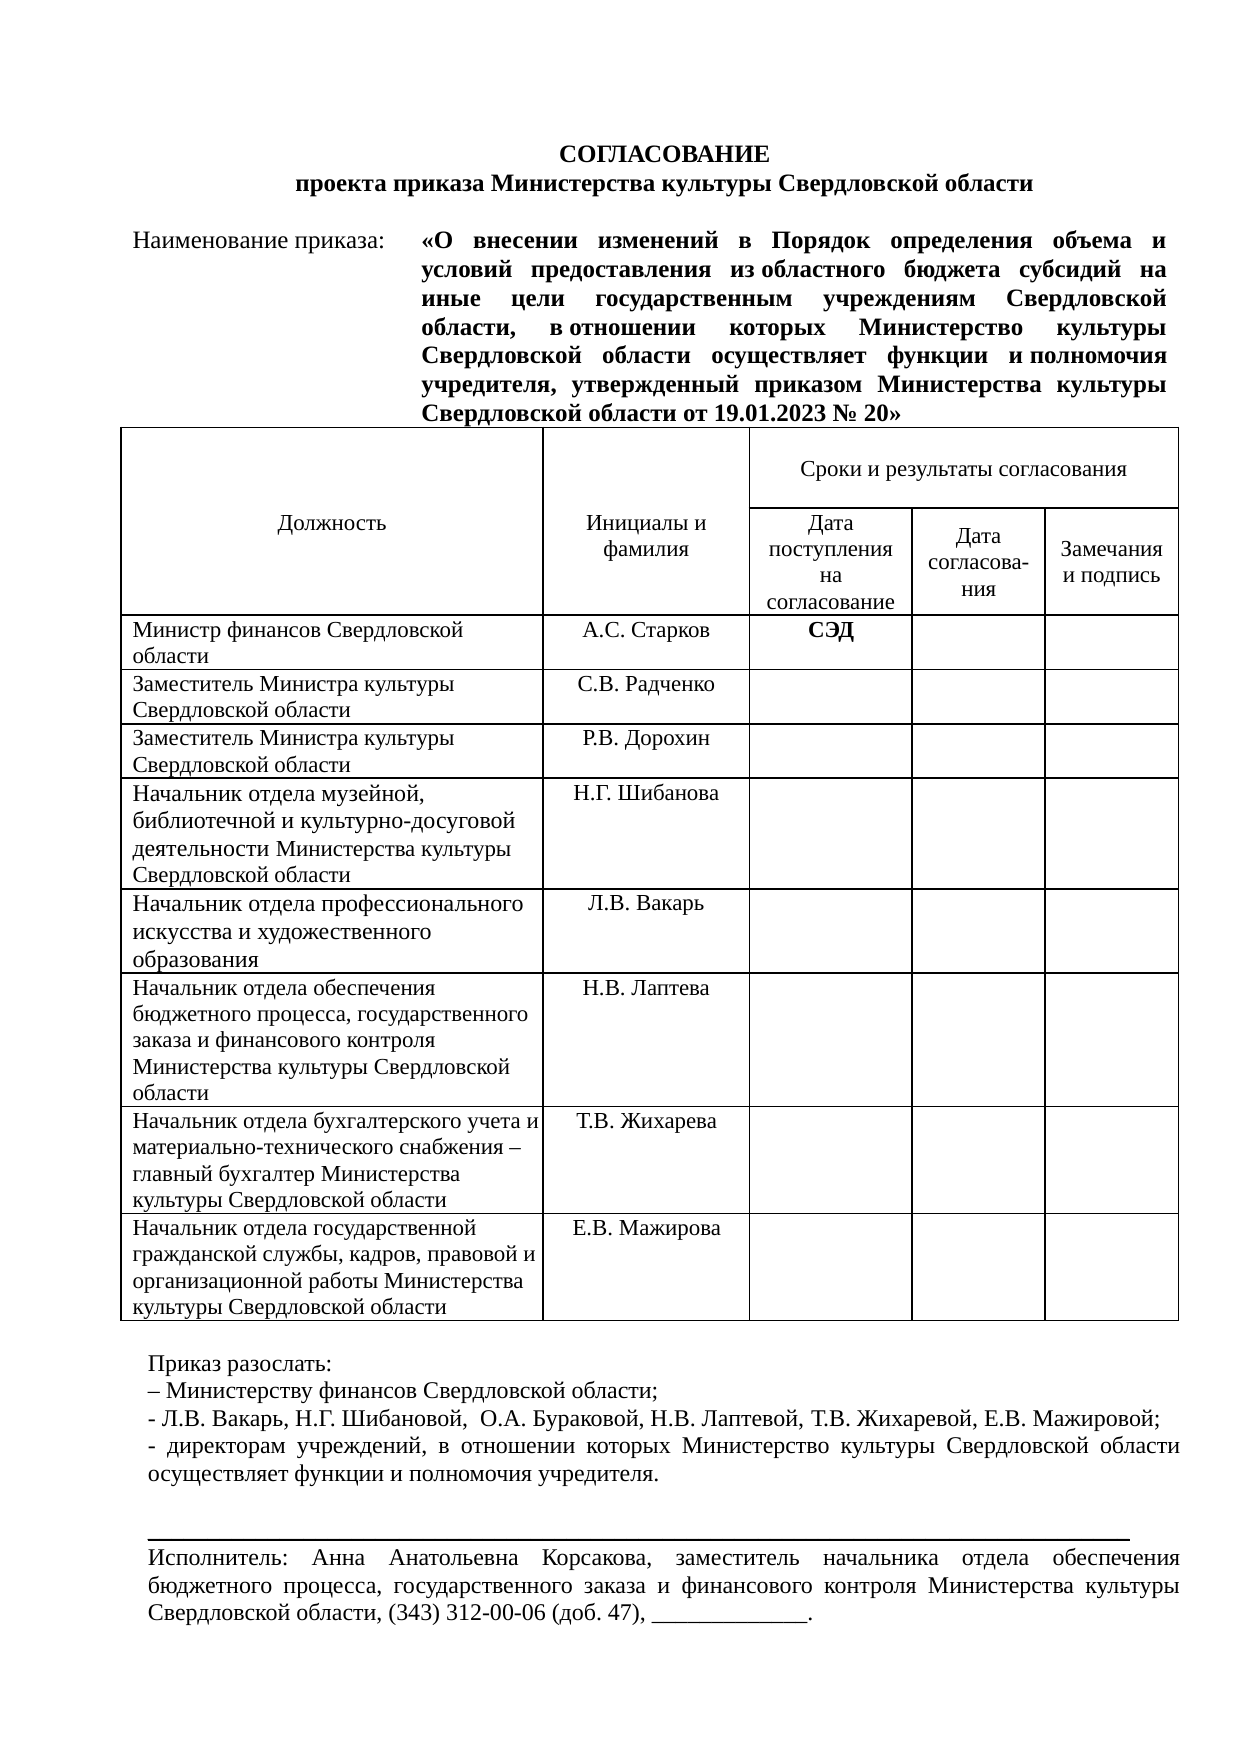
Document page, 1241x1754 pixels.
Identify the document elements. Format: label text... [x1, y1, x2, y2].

text СОГЛАСОВАНИЕ [148, 142, 1181, 168]
table_cell А.С. Старков [544, 616, 749, 668]
table_cell [750, 890, 911, 972]
table_cell Начальник отдела государственной гражданской службы, кадров, правовой и организационной работы Министерства культуры Свердловской области [122, 1214, 542, 1319]
table_cell С.В. Радченко [544, 670, 749, 723]
table_cell Начальник отдела обеспечения бюджетного процесса, государственного заказа и финансового контроля Министерства культуры Свердловской области [122, 974, 542, 1106]
table_cell [913, 1107, 1044, 1212]
text __________________________________________________________________________________ [148, 1515, 1181, 1543]
table_cell [750, 974, 911, 1106]
text проекта приказа Министерства культуры Свердловской области [148, 168, 1181, 197]
table_cell Должность [122, 507, 542, 614]
table_cell Начальник отдела профессионального искусства и художественного образования [122, 890, 542, 972]
table_cell Е.В. Мажирова [544, 1214, 749, 1319]
table_cell [750, 1107, 911, 1212]
table_cell Н.В. Лаптева [544, 974, 749, 1106]
table_cell [1046, 616, 1178, 668]
table_cell [913, 890, 1044, 972]
table_cell Н.Г. Шибанова [544, 779, 749, 888]
table_cell [913, 616, 1044, 668]
table_cell [122, 428, 542, 507]
table_cell [1046, 779, 1178, 888]
table_cell Замечания и подпись [1046, 509, 1178, 614]
table_cell [750, 670, 911, 723]
table_cell Инициалы и фамилия [544, 507, 749, 614]
text Исполнитель: Анна Анатольевна Корсакова, заместитель начальника отдела обеспечения бюджетного процесса, государственного заказа и финансового контроля Министерства культуры Свердловской области, (343) 312-00-06 (доб. 47), _____________. [148, 1543, 1181, 1626]
table_cell Дата поступления на согласование [750, 509, 911, 614]
table_cell [750, 1214, 911, 1319]
table_header «О внесении изменений в Порядок определения объема и условий предоставления из областного бюджета субсидий на иные цели государственным учреждениям Свердловской области, в отношении которых Министерство культуры Свердловской области осуществляет функции и полномочия учредителя, утвержденный приказом Министерства культуры Свердловской области от 19.01.2023 № 20» [410, 225, 1178, 427]
table_cell Министр финансов Свердловской области [122, 616, 542, 668]
table_cell [1046, 670, 1178, 723]
table_cell [1046, 974, 1178, 1106]
table_cell Л.В. Вакарь [544, 890, 749, 972]
text Приказ разослать: [148, 1349, 1181, 1376]
table_cell Начальник отдела бухгалтерского учета и материально-технического снабжения – главный бухгалтер Министерства культуры Свердловской области [122, 1107, 542, 1212]
table_cell Заместитель Министра культуры Свердловской области [122, 725, 542, 777]
text – Министерству финансов Свердловской области; [148, 1376, 1181, 1404]
text - директорам учреждений, в отношении которых Министерство культуры Свердловской области осуществляет функции и полномочия учредителя. [148, 1431, 1181, 1487]
table_cell [913, 1214, 1044, 1319]
table_cell [1046, 1107, 1178, 1212]
table_cell [913, 779, 1044, 888]
table_cell Т.В. Жихарева [544, 1107, 749, 1212]
table_cell Дата согласова-ния [913, 509, 1044, 614]
table_cell Начальник отдела музейной, библиотечной и культурно-досуговой деятельности Министерства культуры Свердловской области [122, 779, 542, 888]
table_cell [913, 974, 1044, 1106]
table_cell [544, 428, 749, 507]
table_cell [750, 779, 911, 888]
table_cell [1046, 1214, 1178, 1319]
table_cell Заместитель Министра культуры Свердловской области [122, 670, 542, 723]
table_cell [913, 725, 1044, 777]
table_cell Сроки и результаты согласования [750, 428, 1178, 507]
table_cell [1046, 890, 1178, 972]
table_cell Р.В. Дорохин [544, 725, 749, 777]
table_cell [913, 670, 1044, 723]
table_cell [750, 725, 911, 777]
table_cell [1046, 725, 1178, 777]
text - Л.В. Вакарь, Н.Г. Шибановой, О.А. Бураковой, Н.В. Лаптевой, Т.В. Жихаревой, Е.В. Мажировой; [148, 1404, 1181, 1431]
table_header Наименование приказа: [121, 225, 410, 427]
table_cell СЭД [750, 616, 911, 668]
